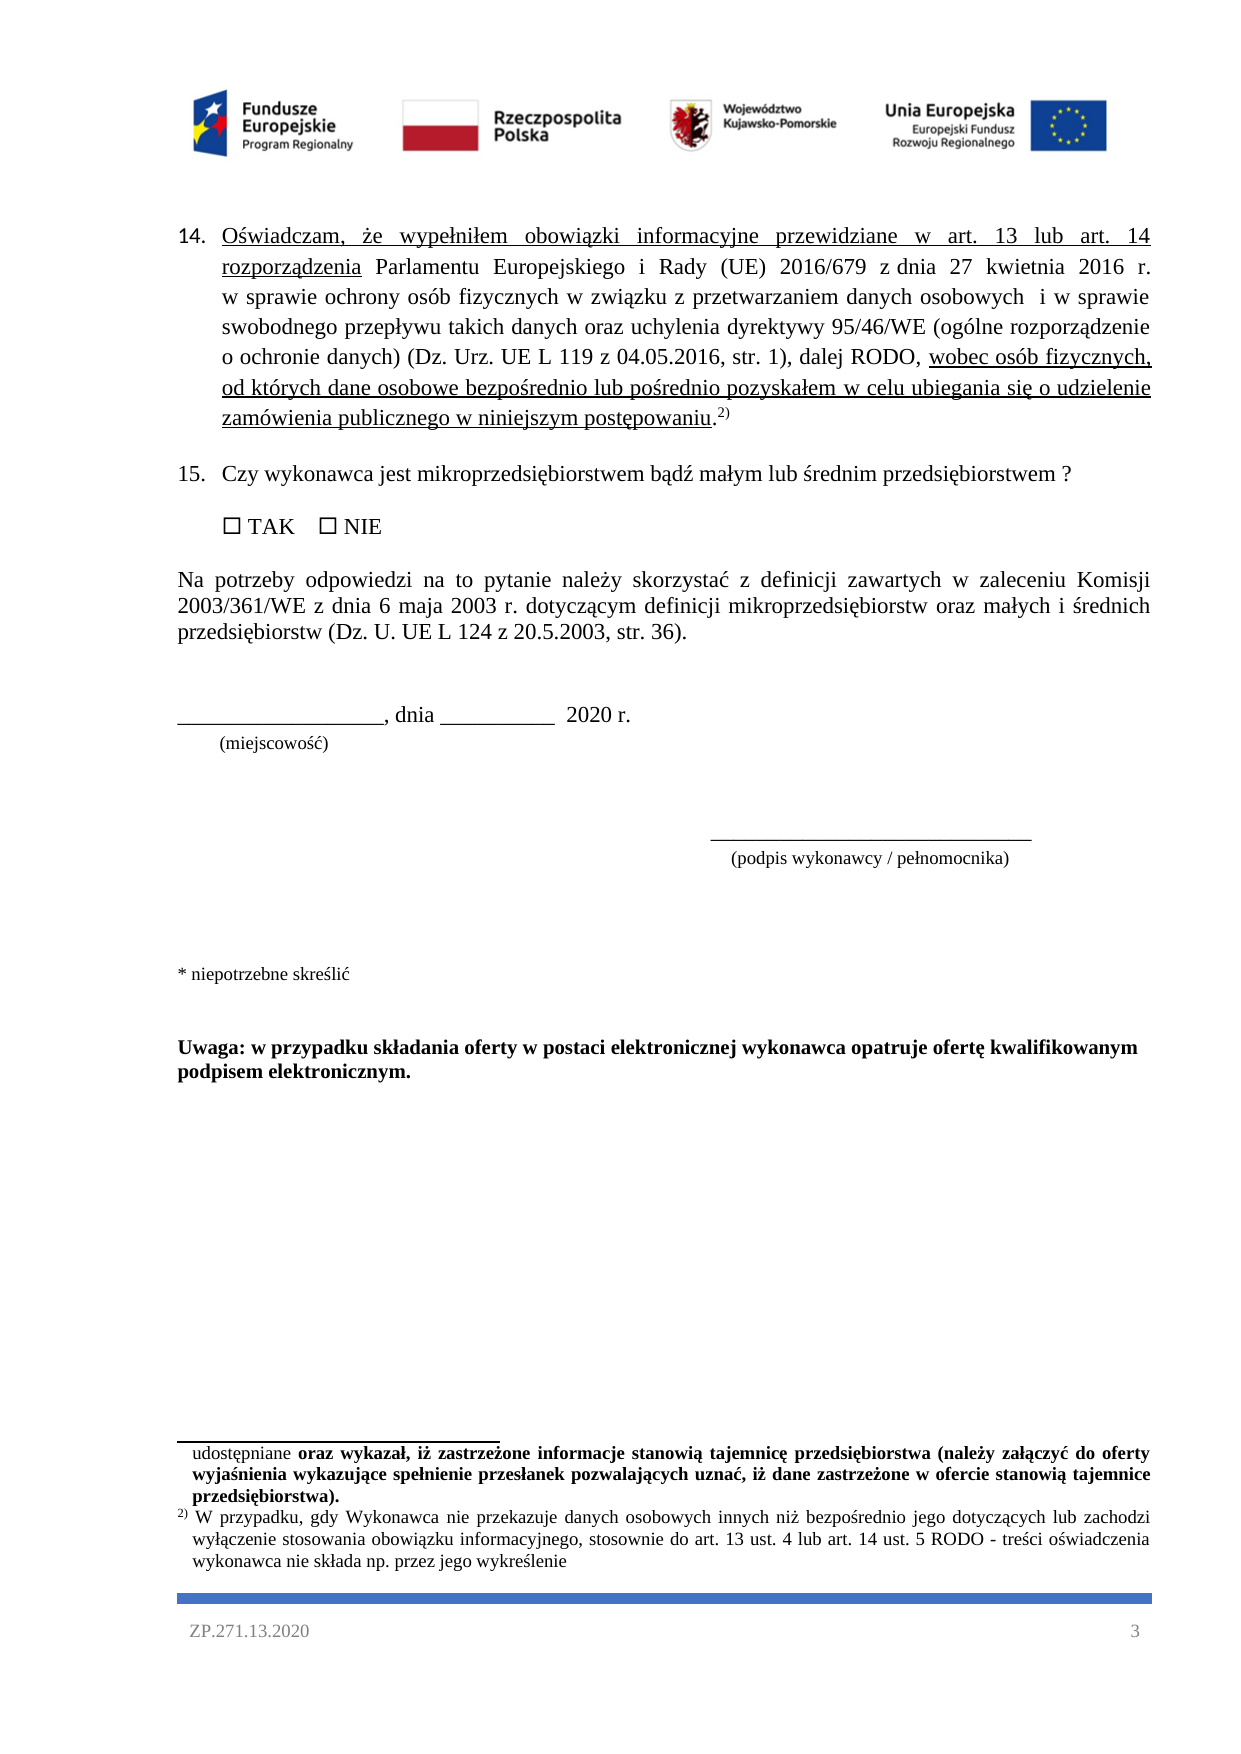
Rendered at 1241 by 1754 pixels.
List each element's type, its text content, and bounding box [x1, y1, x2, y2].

text __________________, dnia __________ 2020 r. [177, 701, 1152, 728]
list Czy wykonawca jest mikroprzedsiębiorstwem bądź małym lub średnim przedsiębiorstwem ? [177, 460, 1152, 487]
text (podpis wykonawcy / pełnomocnika) [620, 847, 1152, 868]
text Uwaga: w przypadku składania oferty w postaci elektronicznej wykonawca opatruje ofertę kwalifikowanym podpisem elektronicznym. [177, 1035, 1152, 1083]
text ¨ TAK ¨ NIE [222, 513, 1152, 539]
text * niepotrzebne skreślić [177, 962, 1152, 984]
text Na potrzeby odpowiedzi na to pytanie należy skorzystać z definicji zawartych w zaleceniu Komisji 2003/361/WE z dnia 6 maja 2003 r. dotyczącym definicji mikroprzedsiębiorstw oraz małych i średnich przedsiębiorstw (Dz. U. UE L 124 z 20.5.2003, str. 36). [177, 566, 1152, 645]
list Oświadczam, że wypełniłem obowiązki informacyjne przewidziane w art. 13 lub art. 14 rozporządzenia Parlamentu Europejskiego i Rady (UE) 2016/679 z dnia 27 kwietnia 2016 r. w sprawie ochrony osób fizycznych w związku z przetwarzaniem danych osobowych i w sprawie swobodnego przepływu takich danych oraz uchylenia dyrektywy 95/46/WE (ogólne rozporządzenie o ochronie danych) (Dz. Urz. UE L 119 z 04.05.2016, str. 1), dalej RODO, wobec osób fizycznych, od których dane osobowe bezpośrednio lub pośrednio pozyskałem w celu ubiegania się o udzielenie zamówienia publicznego w niniejszym postępowaniu.2) [177, 221, 1152, 430]
list udostępniane oraz wykazał, iż zastrzeżone informacje stanowią tajemnicę przedsiębiorstwa (należy załączyć do oferty wyjaśnienia wykazujące spełnienie przesłanek pozwalających uznać, iż dane zastrzeżone w ofercie stanowią tajemnice przedsiębiorstwa). [177, 1442, 1152, 1506]
list 2) W przypadku, gdy Wykonawca nie przekazuje danych osobowych innych niż bezpośrednio jego dotyczących lub zachodzi wyłączenie stosowania obowiązku informacyjnego, stosownie do art. 13 ust. 4 lub art. 14 ust. 5 RODO - treści oświadczenia wykonawca nie składa np. przez jego wykreślenie [177, 1506, 1152, 1571]
text ____________________________ [693, 817, 1152, 843]
text (miejscowość) [177, 732, 1152, 753]
